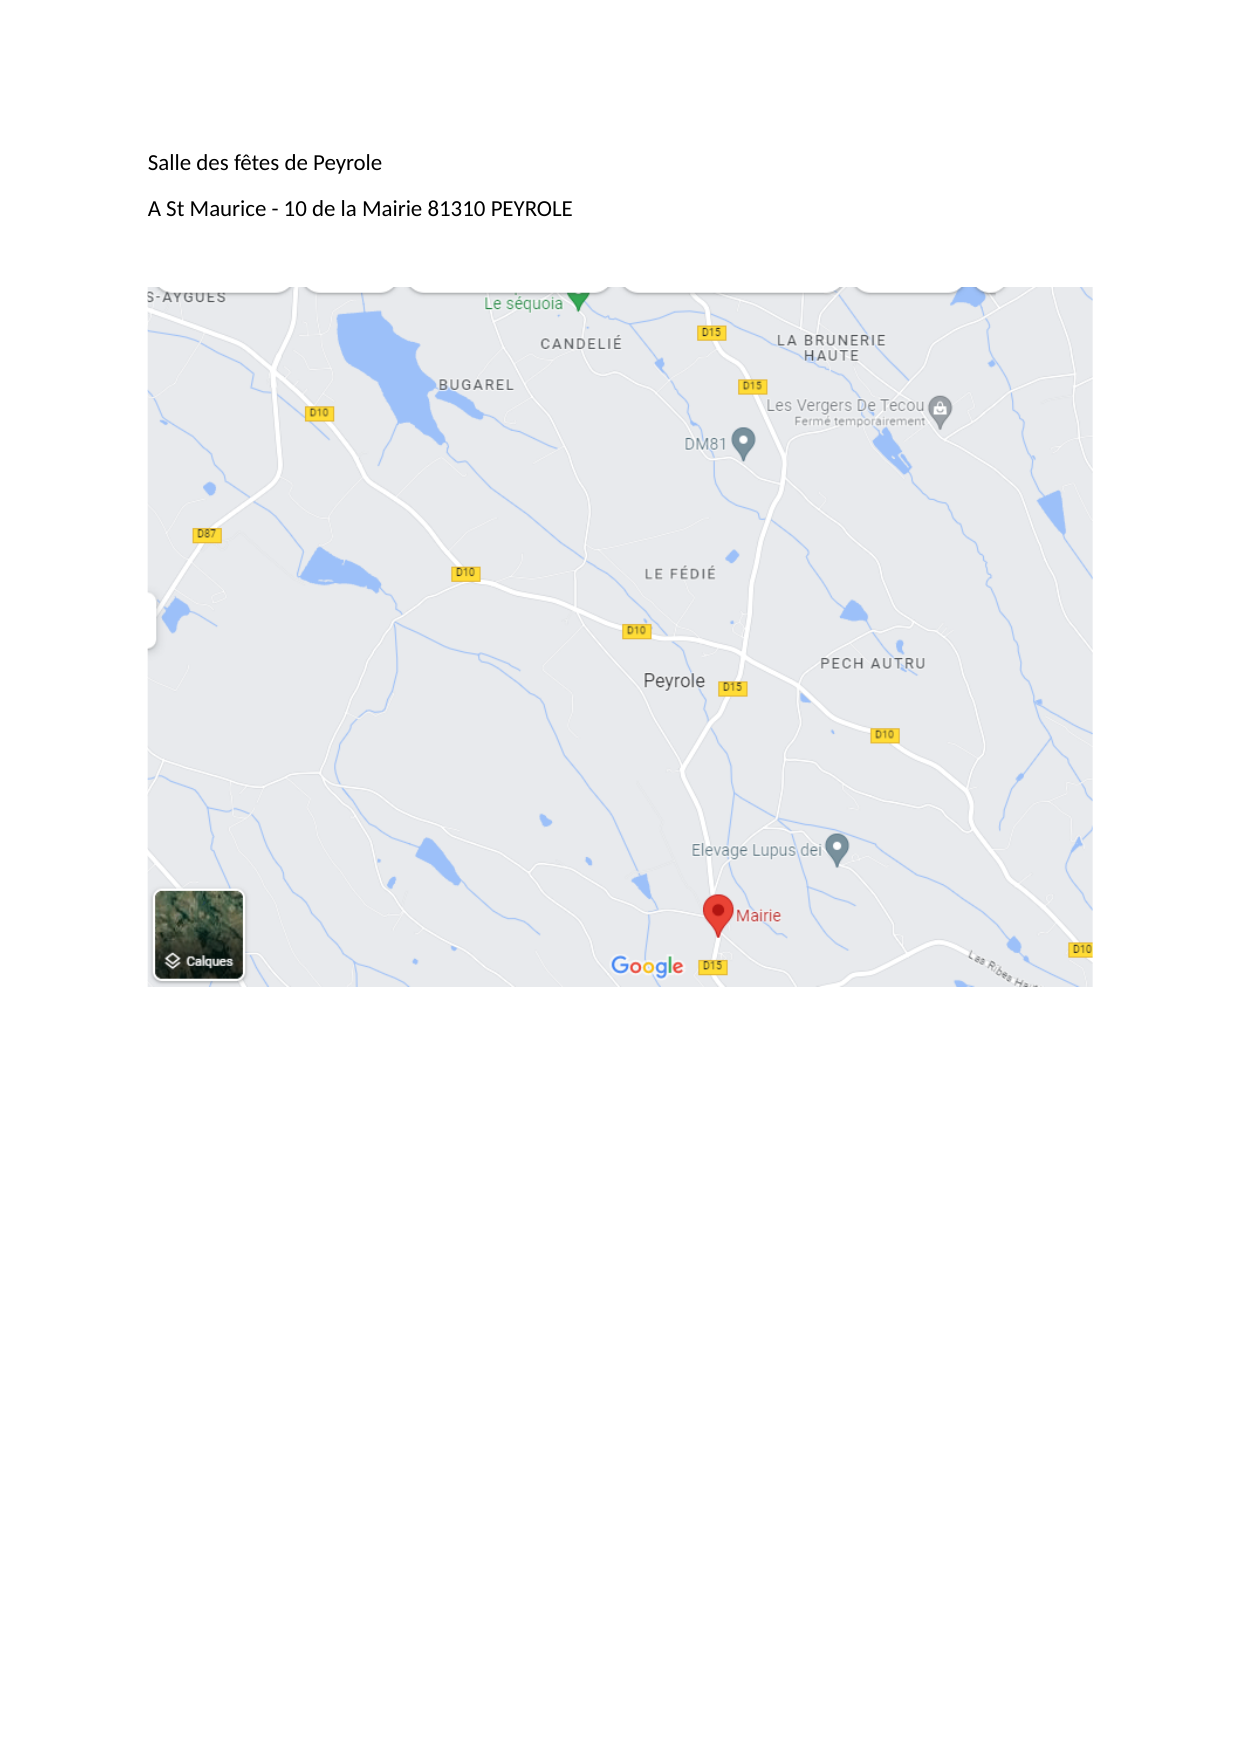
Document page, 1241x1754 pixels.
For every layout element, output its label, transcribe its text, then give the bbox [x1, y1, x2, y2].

text A St Maurice - 10 de la Mairie 81310 PEYROLE [148, 194, 1093, 222]
text Salle des fêtes de Peyrole [148, 148, 1093, 176]
